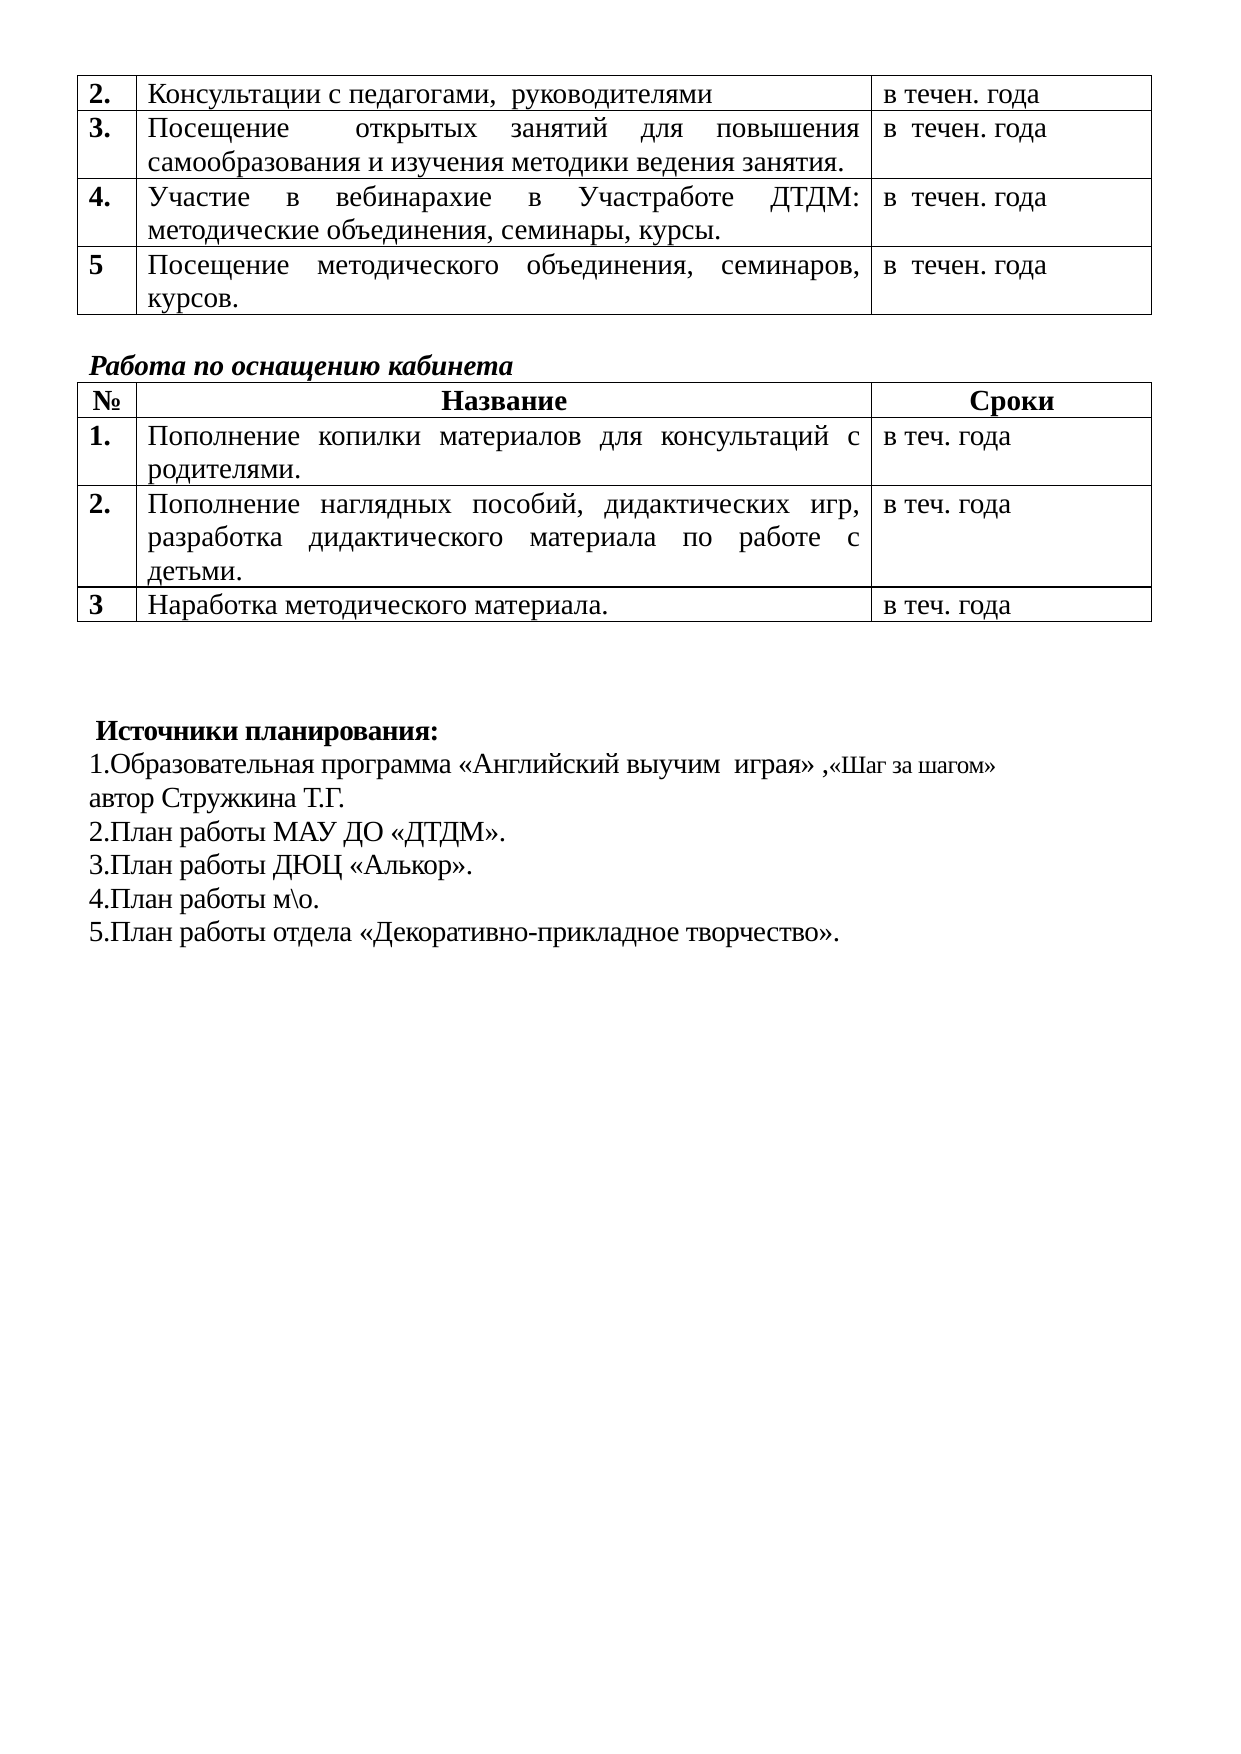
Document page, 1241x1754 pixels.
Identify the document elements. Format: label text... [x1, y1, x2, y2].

table_cell 1. [78, 418, 136, 485]
table_cell в течен. года [872, 247, 1151, 314]
table_cell 3 [78, 588, 136, 621]
table_cell Пополнение наглядных пособий, дидактических игр, разработка дидактического материала по работе с детьми. [137, 486, 871, 586]
table_cell 4. [78, 179, 136, 246]
table_header Сроки [872, 383, 1151, 417]
text 5.План работы отдела «Декоративно-прикладное творчество». [89, 914, 1122, 948]
table_cell в течен. года [872, 76, 1151, 109]
table_cell Участие в вебинарахие в Участработе ДТДМ: методические объединения, семинары, курсы. [137, 179, 871, 246]
text 1.Образовательная программа «Английский выучим играя» ,«Шаг за шагом» [89, 747, 1122, 780]
table_cell 2. [78, 76, 136, 109]
text 2.План работы МАУ ДО «ДТДМ». [89, 814, 1122, 847]
table_cell 2. [78, 486, 136, 586]
table_cell Посещение методического объединения, семинаров, курсов. [137, 247, 871, 314]
table_cell в теч. года [872, 588, 1151, 621]
text 3.План работы ДЮЦ «Алькор». [89, 847, 1122, 881]
table_cell 3. [78, 111, 136, 178]
table_header № [78, 383, 136, 417]
table_cell Посещение открытых занятий для повышения самообразования и изучения методики ведения занятия. [137, 111, 871, 178]
table_cell в теч. года [872, 486, 1151, 586]
table_cell Консультации с педагогами, руководителями [137, 76, 871, 109]
text Работа по оснащению кабинета [89, 348, 1122, 382]
text автор Стружкина Т.Г. [89, 780, 1122, 814]
table_cell Наработка методического материала. [137, 588, 871, 621]
table_cell в течен. года [872, 111, 1151, 178]
table_cell 5 [78, 247, 136, 314]
table_cell Пополнение копилки материалов для консультаций с родителями. [137, 418, 871, 485]
table_header Название [137, 383, 871, 417]
table_cell в теч. года [872, 418, 1151, 485]
text 4.План работы м\о. [89, 881, 1122, 914]
table_cell в течен. года [872, 179, 1151, 246]
text Источники планирования: [89, 713, 1122, 747]
